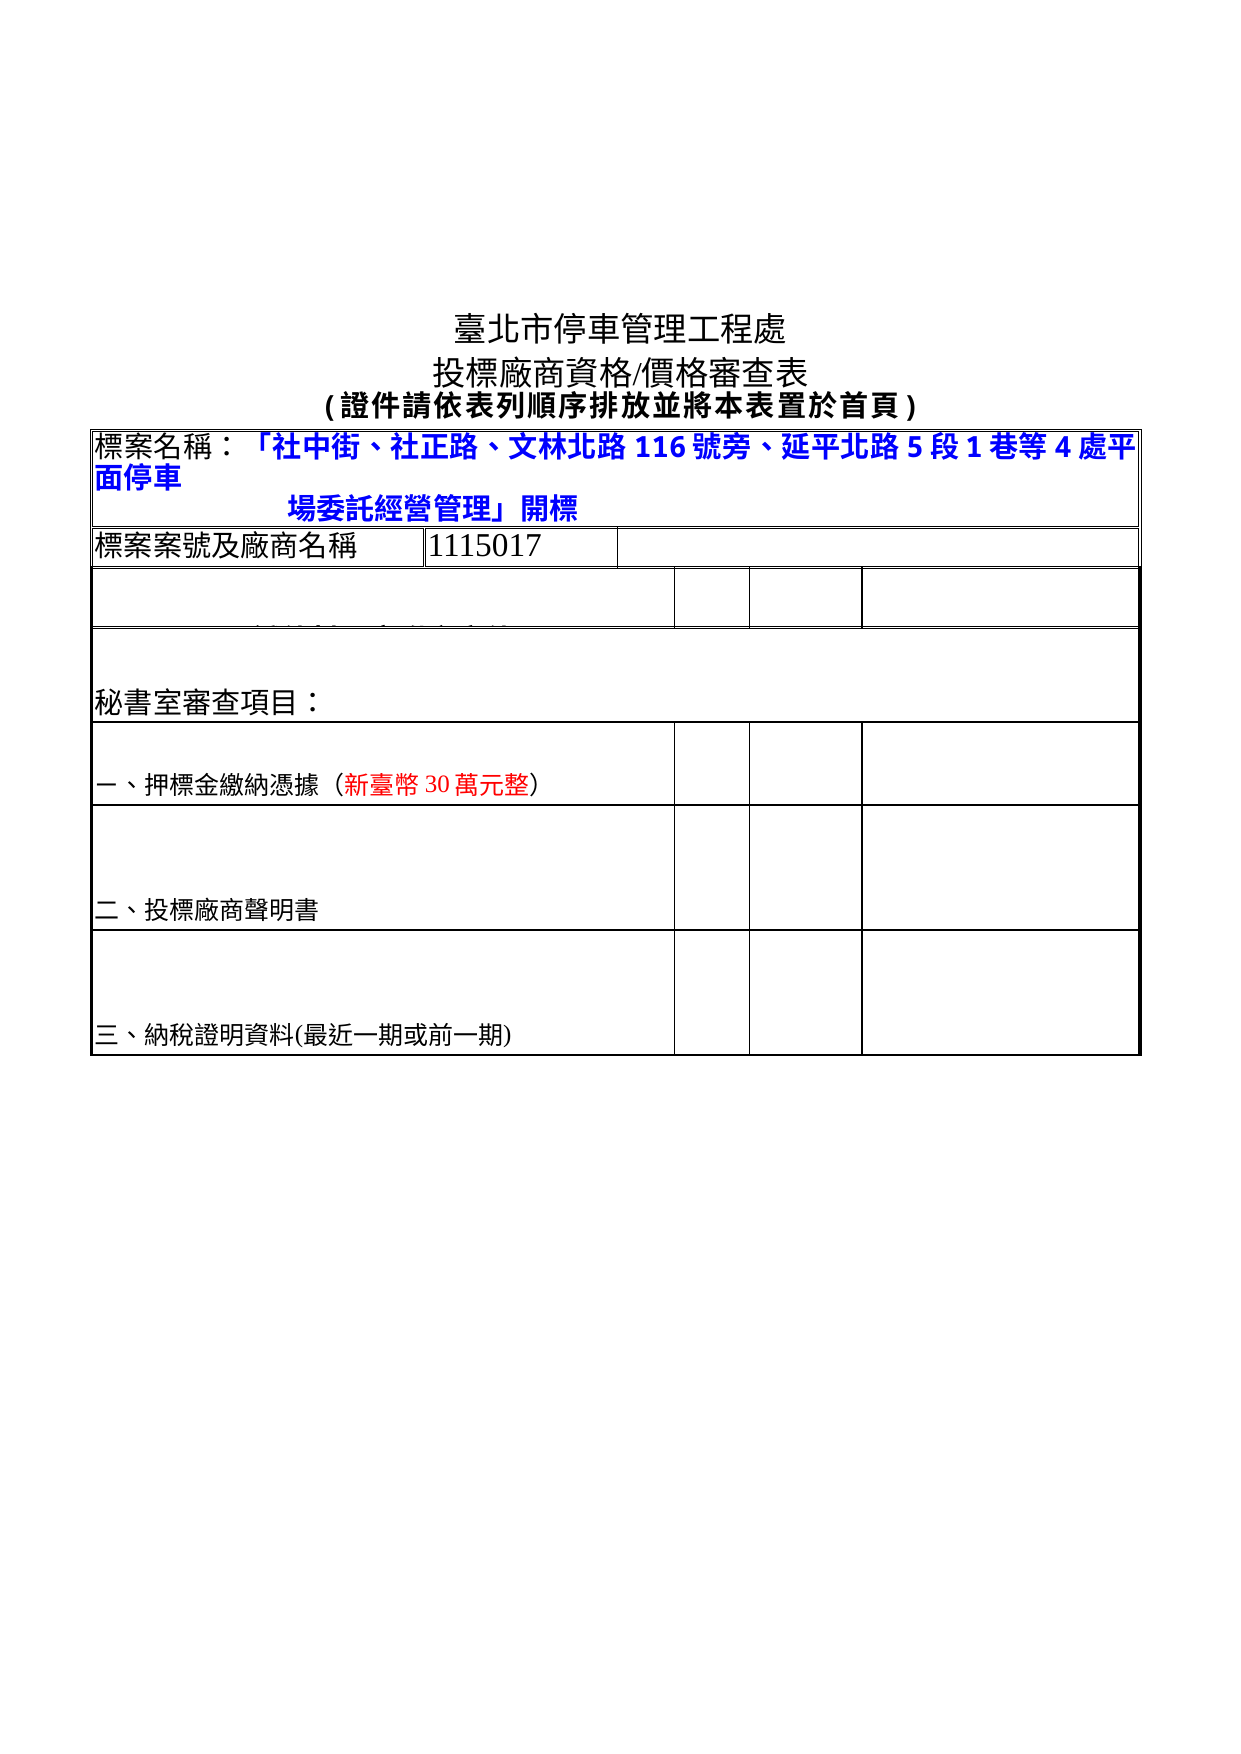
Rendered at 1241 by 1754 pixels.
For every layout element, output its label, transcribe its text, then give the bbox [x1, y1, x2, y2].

table_cell [675, 931, 749, 1054]
table_cell 合格 [675, 569, 749, 626]
table_cell [675, 806, 749, 929]
table_cell [750, 723, 861, 804]
table_cell 1115017 [426, 529, 617, 566]
table_cell 秘書室審查項目： [93, 629, 1138, 721]
table_cell [750, 806, 861, 929]
table_cell 標案案號及廠商名稱 [93, 529, 423, 566]
table_cell [675, 723, 749, 804]
table_cell [618, 529, 1138, 566]
table_cell 證件封內應附之文件 [93, 569, 674, 626]
table_cell [750, 931, 861, 1054]
table_cell [863, 723, 1138, 804]
table_cell 二、投標廠商聲明書 [93, 806, 674, 929]
table_cell [863, 931, 1138, 1054]
text 投標廠商資格/價格審查表 [59, 360, 1181, 392]
text (證件請依表列順序排放並將本表置於首頁) [59, 392, 1181, 423]
table_cell 三、納稅證明資料(最近一期或前一期) [93, 931, 674, 1054]
table_cell ㄧ、押標金繳納憑據（新臺幣30萬元整） [93, 723, 674, 804]
table_header 標案名稱：「社中街、社正路、文林北路116號旁、延平北路5段1巷等4處平面停車 場委託經營管理」開標 [93, 432, 1138, 526]
table_cell 不合格 [750, 569, 861, 626]
text 臺北市停車管理工程處 [59, 317, 1181, 348]
table_cell 備 註 [863, 569, 1138, 626]
table_cell [863, 806, 1138, 929]
